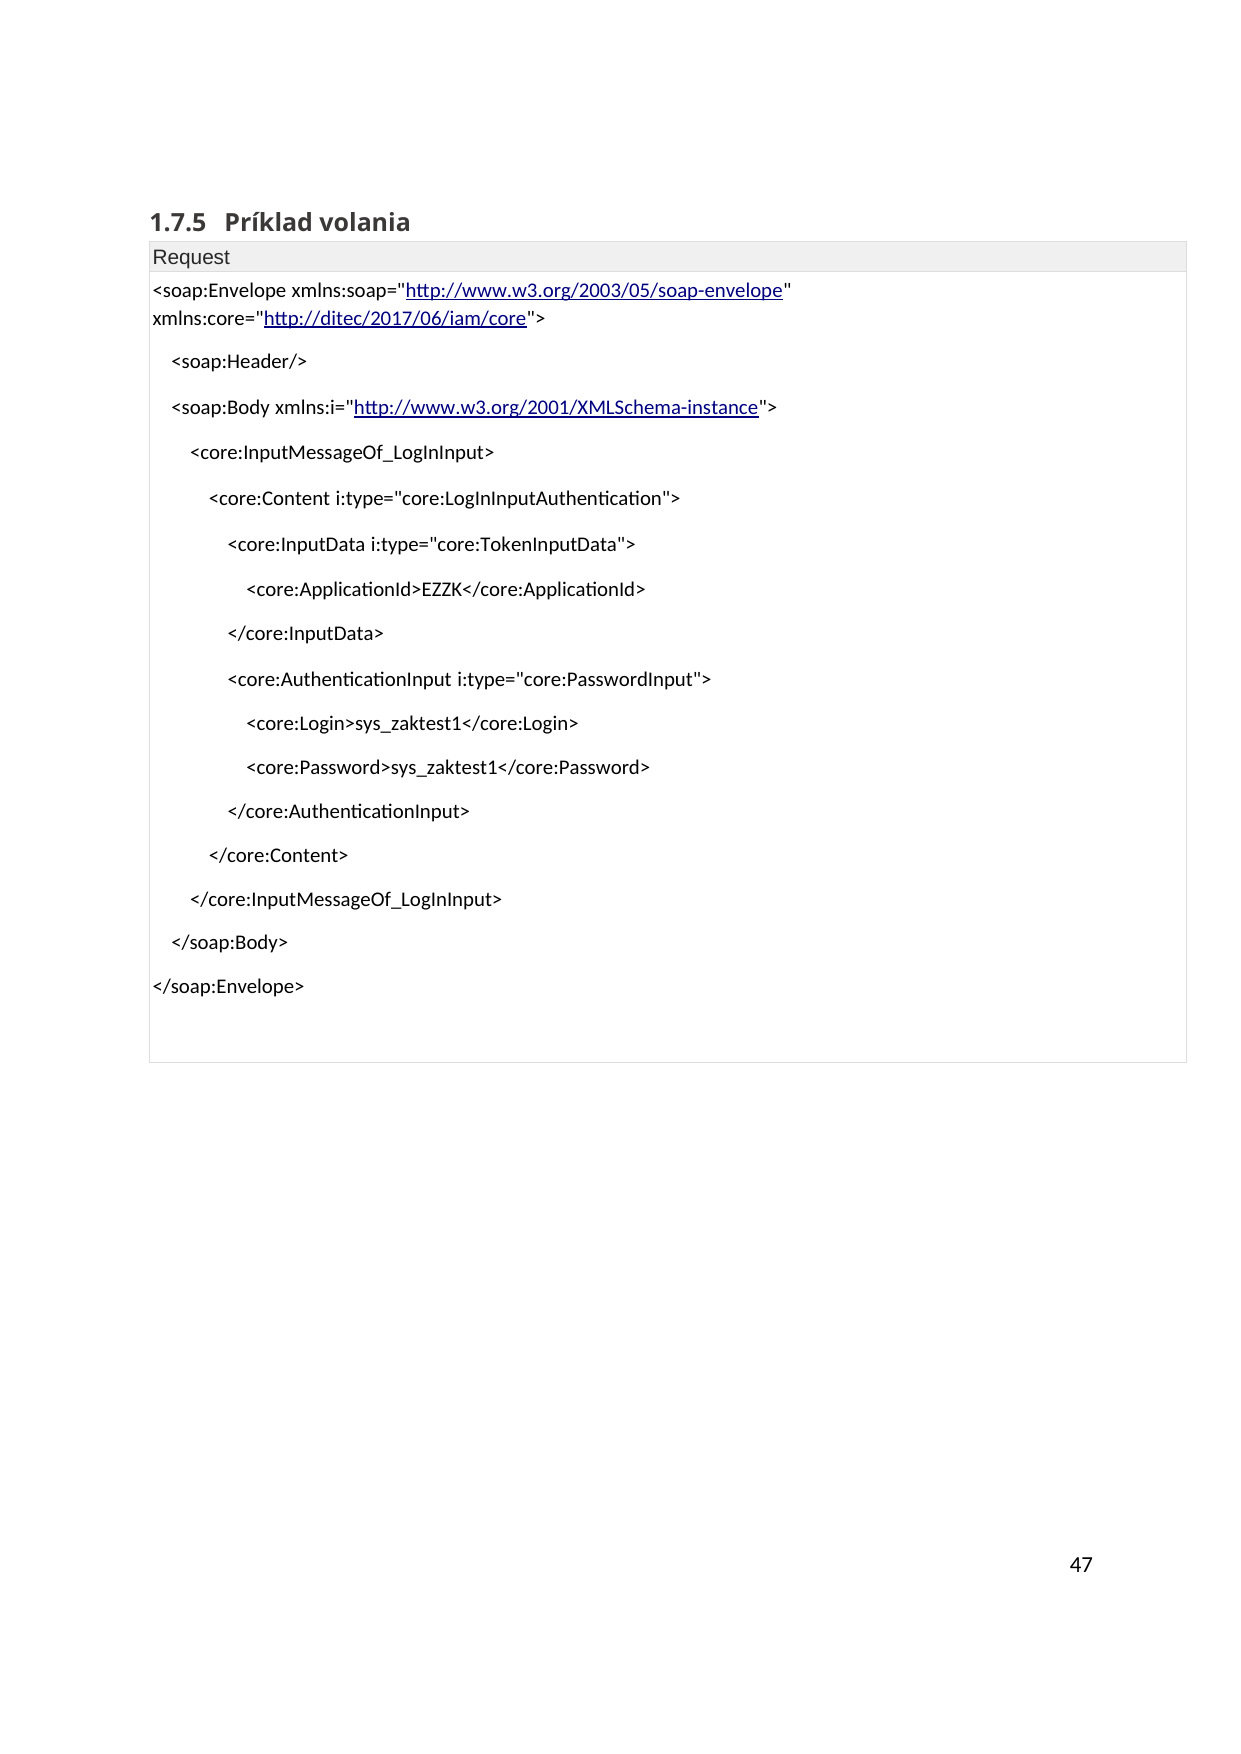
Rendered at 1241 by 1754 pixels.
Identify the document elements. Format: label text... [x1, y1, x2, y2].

table_header Príklad volania [148, 199, 1240, 1111]
table_header <soap:Envelope xmlns:soap="http://www.w3.org/2003/05/soap-envelope" xmlns:core="http://ditec/2017/06/iam/core"> <soap:Header/> <soap:Body xmlns:i="http://www.w3.org/2001/XMLSchema-instance"> <core:InputMessageOf_LogInInput> <core:Content i:type="core:LogInInputAuthentication"> <core:InputData i:type="core:TokenInputData"> <core:ApplicationId>EZZK</core:ApplicationId> </core:InputData> <core:AuthenticationInput i:type="core:PasswordInput"> <core:Login>sys_zaktest1</core:Login> <core:Password>sys_zaktest1</core:Password> </core:AuthenticationInput> </core:Content> </core:InputMessageOf_LogInInput> </soap:Body> </soap:Envelope> [152, 275, 1174, 1059]
table_header Request [150, 242, 1186, 271]
table_cell [150, 272, 1186, 1062]
